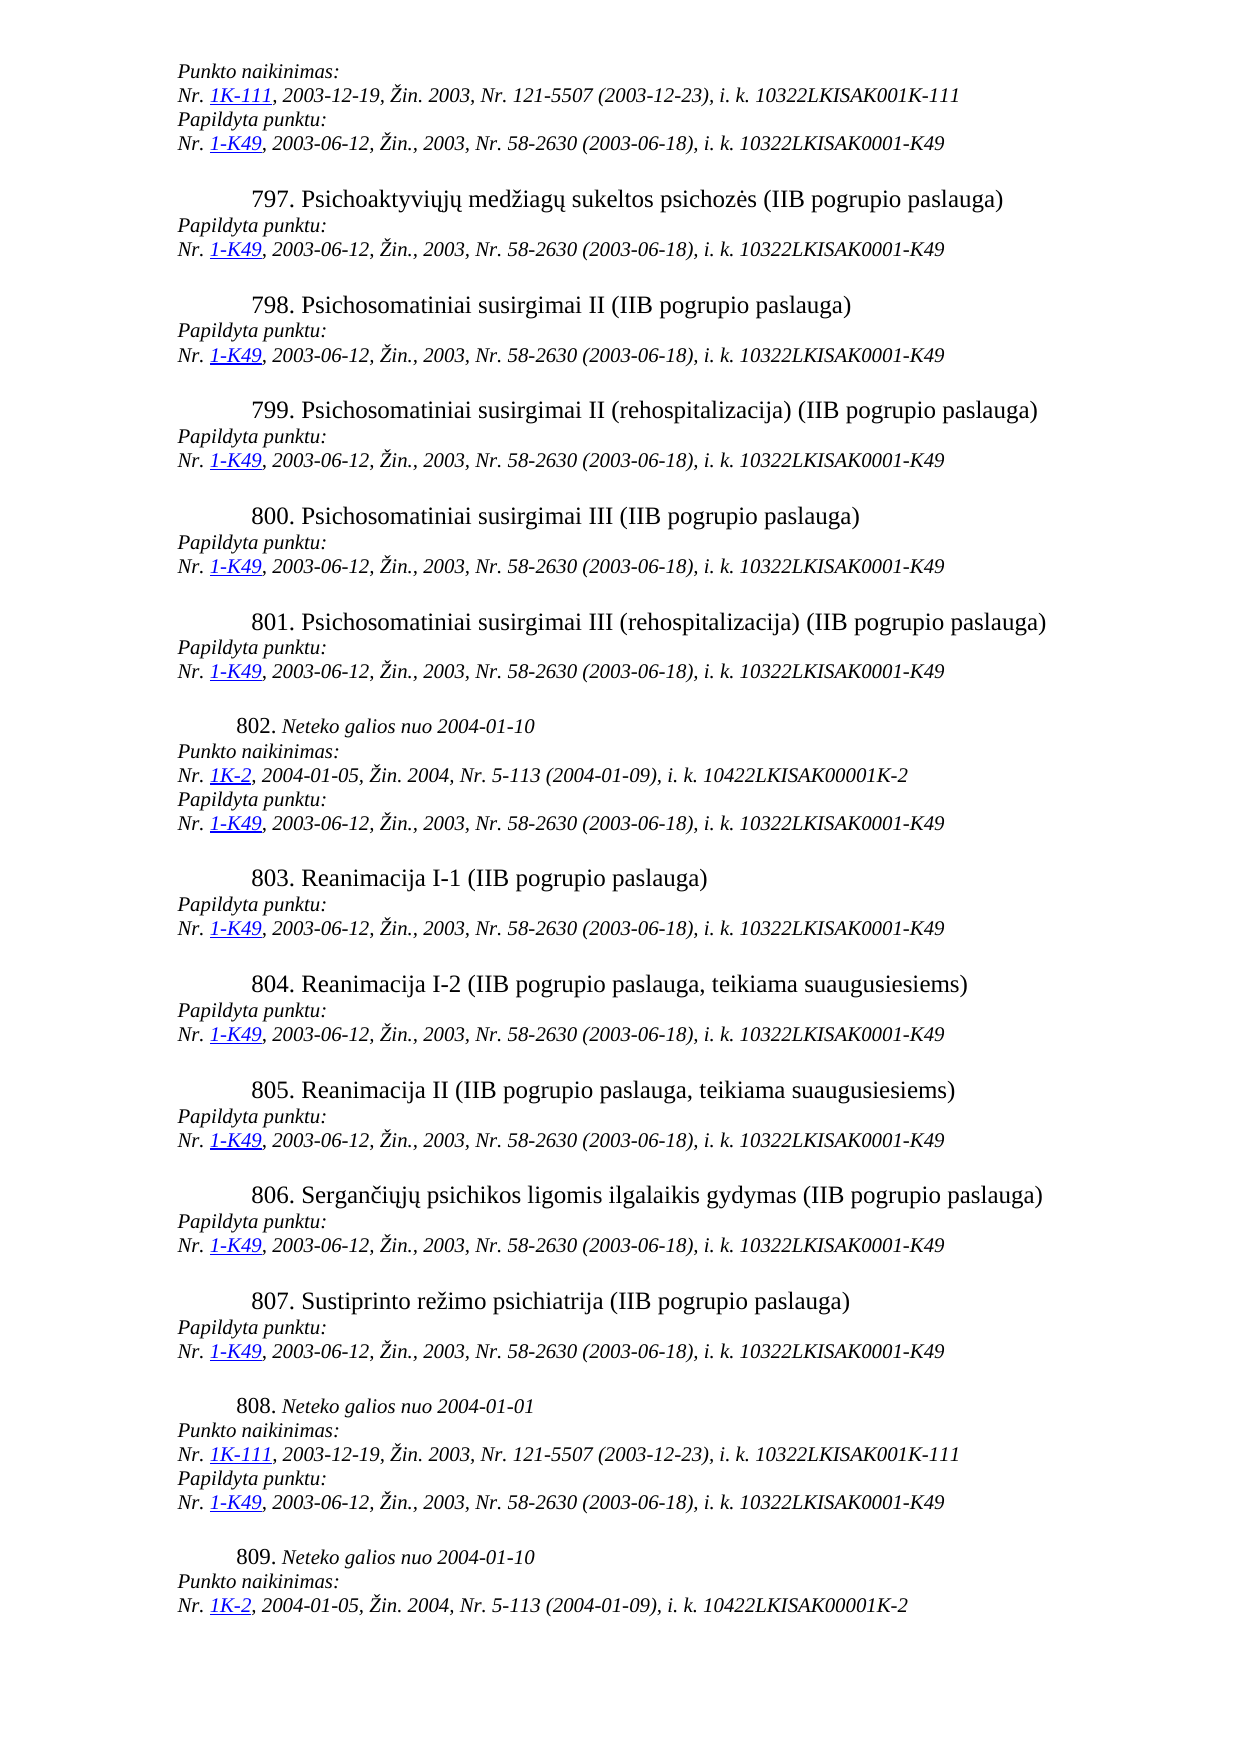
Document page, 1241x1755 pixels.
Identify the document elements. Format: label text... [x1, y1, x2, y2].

text Nr. 1-K49, 2003-06-12, Žin., 2003, Nr. 58-2630 (2003-06-18), i. k. 10322LKISAK0001-K49 [177, 237, 1181, 261]
text Punkto naikinimas: [177, 59, 1181, 83]
text Nr. 1-K49, 2003-06-12, Žin., 2003, Nr. 58-2630 (2003-06-18), i. k. 10322LKISAK0001-K49 [177, 554, 1181, 578]
text Nr. 1-K49, 2003-06-12, Žin., 2003, Nr. 58-2630 (2003-06-18), i. k. 10322LKISAK0001-K49 [177, 1490, 1181, 1514]
text Nr. 1K-2, 2004-01-05, Žin. 2004, Nr. 5-113 (2004-01-09), i. k. 10422LKISAK00001K-2 [177, 1593, 1181, 1617]
text Nr. 1-K49, 2003-06-12, Žin., 2003, Nr. 58-2630 (2003-06-18), i. k. 10322LKISAK0001-K49 [177, 1339, 1181, 1363]
text Papildyta punktu: [177, 318, 1181, 342]
text Punkto naikinimas: [177, 1569, 1181, 1593]
text Nr. 1K-111, 2003-12-19, Žin. 2003, Nr. 121-5507 (2003-12-23), i. k. 10322LKISAK001K-111 [177, 83, 1181, 107]
text Papildyta punktu: [177, 635, 1181, 659]
text 805. Reanimacija II (IIB pogrupio paslauga, teikiama suaugusiesiems) [177, 1075, 1181, 1103]
text Papildyta punktu: [177, 1103, 1181, 1128]
text Nr. 1-K49, 2003-06-12, Žin., 2003, Nr. 58-2630 (2003-06-18), i. k. 10322LKISAK0001-K49 [177, 448, 1181, 472]
text 804. Reanimacija I-2 (IIB pogrupio paslauga, teikiama suaugusiesiems) [177, 969, 1181, 998]
text Papildyta punktu: [177, 998, 1181, 1022]
text 803. Reanimacija I-1 (IIB pogrupio paslauga) [177, 863, 1181, 892]
text Papildyta punktu: [177, 1466, 1181, 1490]
text Papildyta punktu: [177, 892, 1181, 916]
text Papildyta punktu: [177, 1315, 1181, 1339]
text Papildyta punktu: [177, 1209, 1181, 1233]
text Nr. 1K-2, 2004-01-05, Žin. 2004, Nr. 5-113 (2004-01-09), i. k. 10422LKISAK00001K-2 [177, 763, 1181, 787]
text Papildyta punktu: [177, 107, 1181, 131]
text Punkto naikinimas: [177, 738, 1181, 763]
text Nr. 1-K49, 2003-06-12, Žin., 2003, Nr. 58-2630 (2003-06-18), i. k. 10322LKISAK0001-K49 [177, 1233, 1181, 1257]
text 800. Psichosomatiniai susirgimai III (IIB pogrupio paslauga) [177, 501, 1181, 530]
text Nr. 1-K49, 2003-06-12, Žin., 2003, Nr. 58-2630 (2003-06-18), i. k. 10322LKISAK0001-K49 [177, 1022, 1181, 1046]
text Nr. 1-K49, 2003-06-12, Žin., 2003, Nr. 58-2630 (2003-06-18), i. k. 10322LKISAK0001-K49 [177, 131, 1181, 155]
text 802. Neteko galios nuo 2004-01-10 [177, 712, 1181, 738]
text Nr. 1-K49, 2003-06-12, Žin., 2003, Nr. 58-2630 (2003-06-18), i. k. 10322LKISAK0001-K49 [177, 916, 1181, 940]
text 808. Neteko galios nuo 2004-01-01 [177, 1392, 1181, 1418]
text Nr. 1-K49, 2003-06-12, Žin., 2003, Nr. 58-2630 (2003-06-18), i. k. 10322LKISAK0001-K49 [177, 1128, 1181, 1152]
text 798. Psichosomatiniai susirgimai II (IIB pogrupio paslauga) [177, 290, 1181, 318]
text Nr. 1-K49, 2003-06-12, Žin., 2003, Nr. 58-2630 (2003-06-18), i. k. 10322LKISAK0001-K49 [177, 659, 1181, 683]
text Nr. 1-K49, 2003-06-12, Žin., 2003, Nr. 58-2630 (2003-06-18), i. k. 10322LKISAK0001-K49 [177, 342, 1181, 367]
text 799. Psichosomatiniai susirgimai II (rehospitalizacija) (IIB pogrupio paslauga) [177, 395, 1181, 424]
text Papildyta punktu: [177, 787, 1181, 811]
text 809. Neteko galios nuo 2004-01-10 [177, 1543, 1181, 1569]
text 806. Sergančiųjų psichikos ligomis ilgalaikis gydymas (IIB pogrupio paslauga) [177, 1180, 1181, 1209]
text Papildyta punktu: [177, 213, 1181, 237]
text Nr. 1K-111, 2003-12-19, Žin. 2003, Nr. 121-5507 (2003-12-23), i. k. 10322LKISAK001K-111 [177, 1442, 1181, 1466]
text Punkto naikinimas: [177, 1418, 1181, 1442]
text 801. Psichosomatiniai susirgimai III (rehospitalizacija) (IIB pogrupio paslauga) [177, 607, 1181, 635]
text 797. Psichoaktyviųjų medžiagų sukeltos psichozės (IIB pogrupio paslauga) [177, 184, 1181, 213]
text 807. Sustiprinto režimo psichiatrija (IIB pogrupio paslauga) [177, 1286, 1181, 1315]
text Papildyta punktu: [177, 424, 1181, 448]
text Papildyta punktu: [177, 530, 1181, 554]
text Nr. 1-K49, 2003-06-12, Žin., 2003, Nr. 58-2630 (2003-06-18), i. k. 10322LKISAK0001-K49 [177, 811, 1181, 835]
